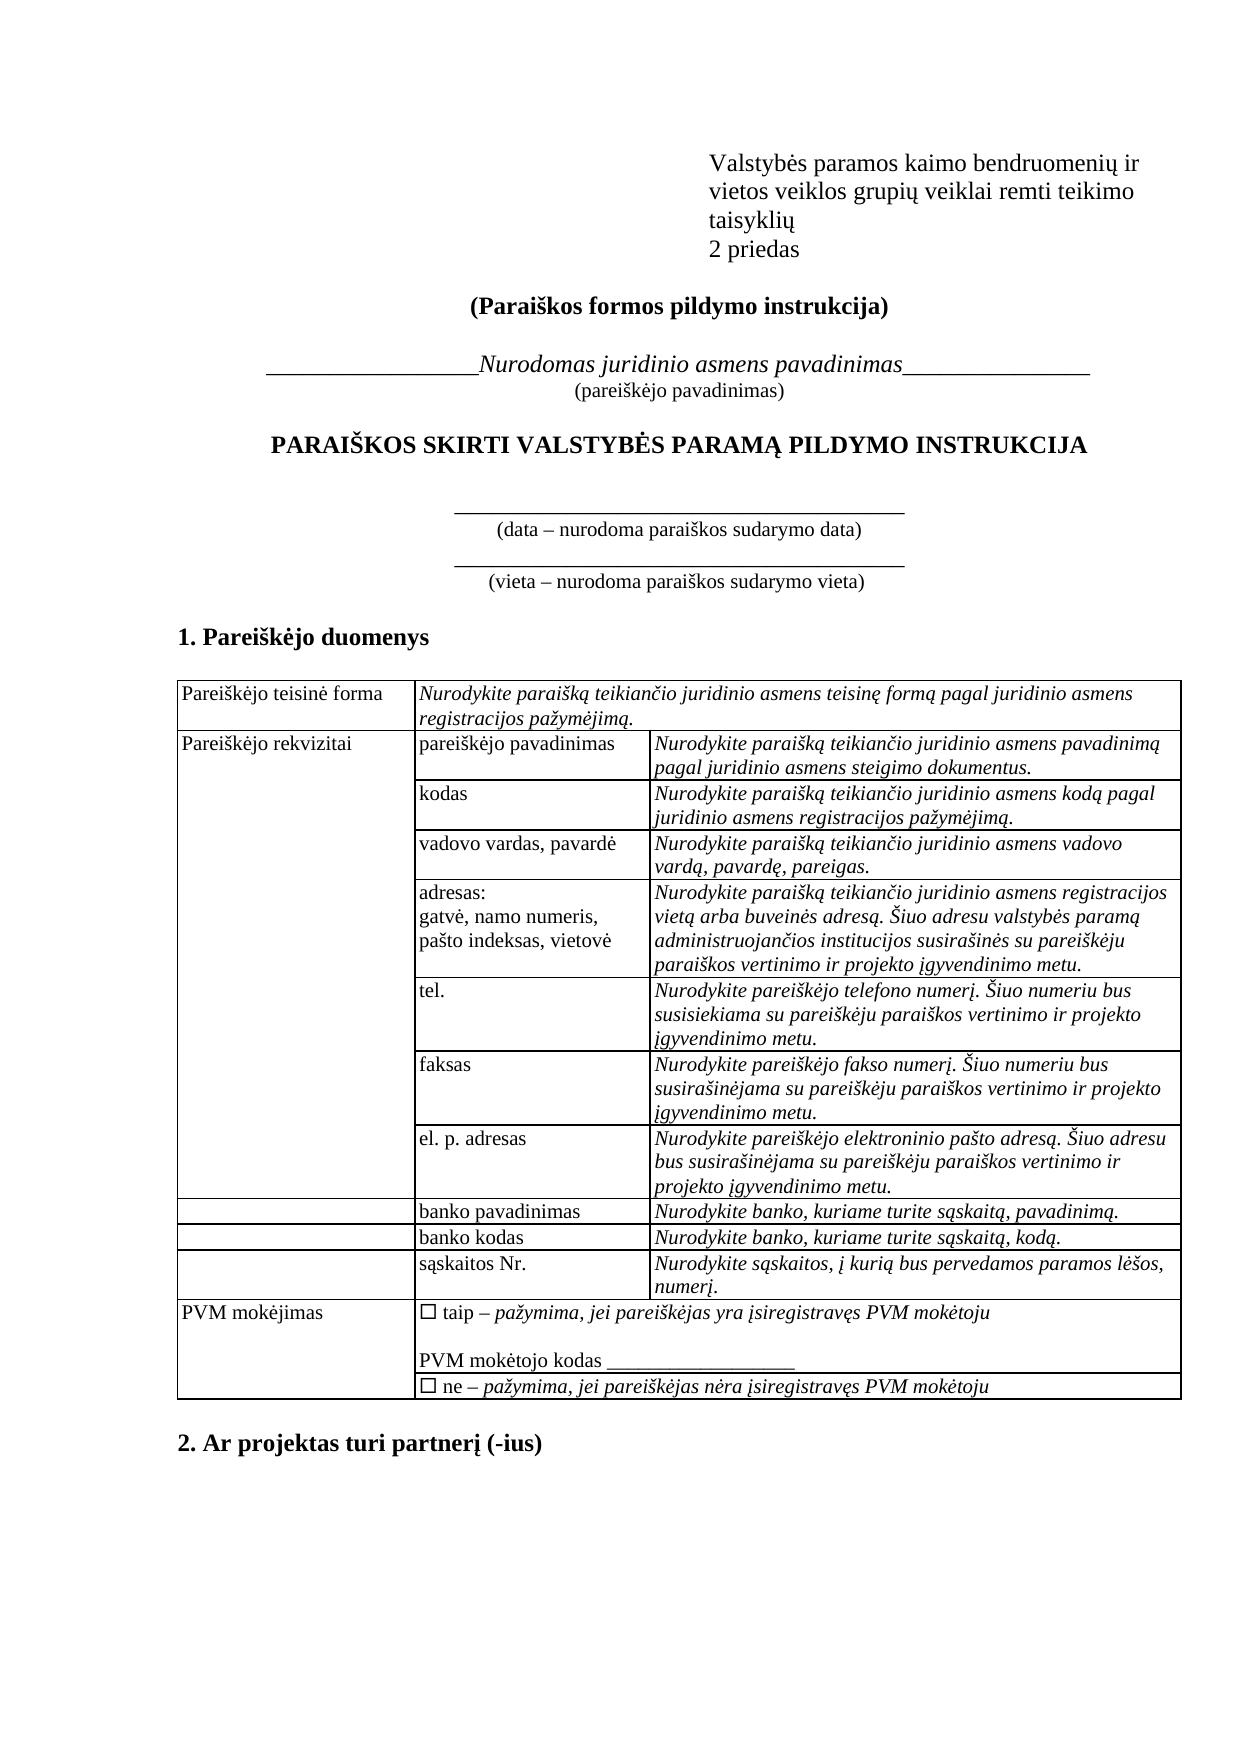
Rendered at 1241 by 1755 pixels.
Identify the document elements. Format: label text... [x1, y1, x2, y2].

text vietos veiklos grupių veiklai remti teikimo [177, 176, 1181, 205]
table_cell tel. [416, 978, 649, 1050]
text ____________________________________ [177, 488, 1181, 517]
text ____________________________________ [177, 541, 1181, 569]
text (pareiškėjo pavadinimas) [177, 378, 1181, 402]
table_cell el. p. adresas [416, 1126, 649, 1198]
text (vieta – nurodoma paraiškos sudarymo vieta) [177, 569, 1181, 593]
text PARAIŠKOS SKIRTI VALSTYBĖS PARAMĄ PILDYMO INSTRUKCIJA [177, 430, 1181, 459]
table_cell adresas: gatvė, namo numeris, pašto indeksas, vietovė [416, 880, 649, 976]
text (data – nurodoma paraiškos sudarymo data) [177, 517, 1181, 541]
text 1. Pareiškėjo duomenys [177, 622, 1181, 651]
table_cell faksas [416, 1052, 649, 1124]
text 2 priedas [177, 234, 1181, 263]
text (Paraiškos formos pildymo instrukcija) [177, 291, 1181, 320]
text taisyklių [177, 205, 1181, 234]
text 2. Ar projektas turi partnerį (-ius) [177, 1428, 1181, 1457]
table_cell vadovo vardas, pavardė [416, 831, 649, 878]
table_cell PVM mokėjimas [178, 1300, 414, 1398]
text Valstybės paramos kaimo bendruomenių ir [177, 148, 1181, 176]
table_cell kodas [416, 781, 649, 829]
text _________________Nurodomas juridinio asmens pavadinimas_______________ [177, 349, 1181, 378]
table_cell [178, 1251, 414, 1298]
table_cell pareiškėjo pavadinimas [416, 731, 649, 779]
table_cell sąskaitos Nr. [416, 1251, 649, 1298]
table_header Pareiškėjo teisinė forma [178, 681, 414, 729]
table_cell Pareiškėjo rekvizitai [178, 731, 414, 1198]
